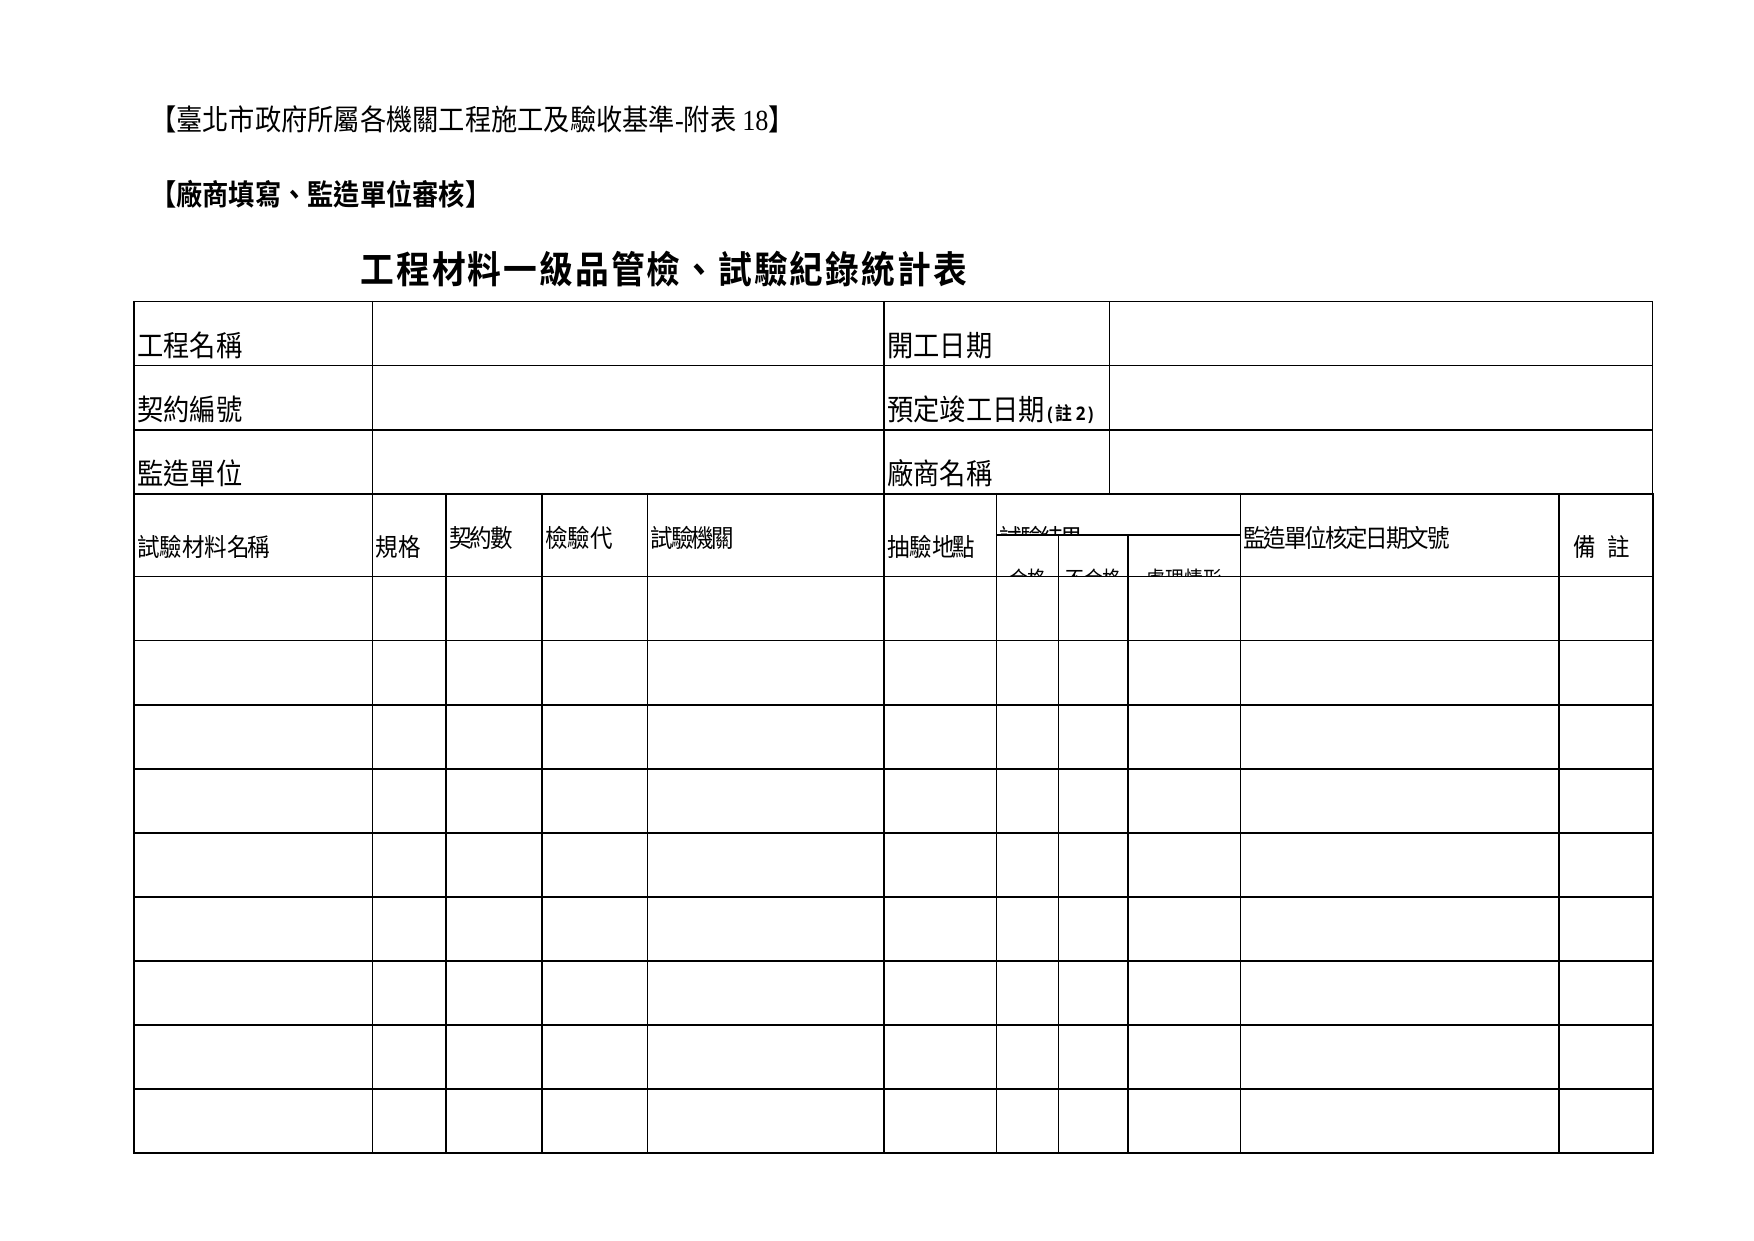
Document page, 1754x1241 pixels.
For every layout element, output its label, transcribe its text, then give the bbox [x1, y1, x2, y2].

table_cell [447, 641, 541, 704]
table_cell [373, 577, 445, 640]
table_cell [135, 1090, 372, 1152]
table_cell [1059, 834, 1127, 896]
table_cell [1129, 1026, 1240, 1088]
text 【臺北市政府所屬各機關工程施工及驗收基準-附表18】 [150, 76, 1636, 138]
table_cell [135, 577, 372, 640]
table_cell 備 註 [1560, 495, 1652, 576]
table_cell [1241, 1090, 1558, 1152]
table_cell [1560, 1090, 1652, 1152]
table_cell 監造單位核定日期文號 機 關 備 查 日 期 文 號（註4） [1241, 495, 1558, 576]
table_cell [447, 834, 541, 896]
table_cell 預定竣工日期(註2) [885, 366, 1109, 429]
table_cell [885, 834, 996, 896]
table_cell [1241, 641, 1558, 704]
table_cell [885, 898, 996, 960]
table_cell [1560, 770, 1652, 832]
table_cell [885, 1026, 996, 1088]
table_cell [135, 962, 372, 1024]
table_cell [373, 706, 445, 768]
table_cell 不合格 [1059, 536, 1127, 576]
table_cell [543, 1090, 647, 1152]
table_cell [135, 770, 372, 832]
table_header 工程名稱 [135, 302, 372, 365]
table_cell [1241, 962, 1558, 1024]
table_cell [648, 1090, 883, 1152]
table_cell [1129, 962, 1240, 1024]
table_cell [997, 898, 1058, 960]
table_cell [373, 770, 445, 832]
table_cell [1129, 706, 1240, 768]
table_cell [997, 962, 1058, 1024]
table_cell [1059, 1026, 1127, 1088]
table_cell [997, 706, 1058, 768]
table_cell [447, 706, 541, 768]
table_cell 抽驗地點 [885, 495, 996, 576]
table_cell [997, 577, 1058, 640]
table_cell [885, 1090, 996, 1152]
table_cell [1059, 770, 1127, 832]
table_cell [1059, 577, 1127, 640]
table_cell [1129, 577, 1240, 640]
table_cell [648, 962, 883, 1024]
table_cell [997, 1026, 1058, 1088]
table_cell [1129, 834, 1240, 896]
table_cell [543, 1026, 647, 1088]
table_cell [885, 770, 996, 832]
table_cell 契約數量 (結算數量) [447, 495, 541, 576]
table_cell [648, 770, 883, 832]
table_cell [1129, 641, 1240, 704]
table_cell [1241, 706, 1558, 768]
table_cell [1560, 1026, 1652, 1088]
table_cell [1241, 770, 1558, 832]
table_cell 監造單位 [135, 431, 372, 493]
table_cell [997, 770, 1058, 832]
table_cell [1059, 641, 1127, 704]
table_cell [1110, 431, 1652, 493]
table_cell [1560, 706, 1652, 768]
table_cell [648, 1026, 883, 1088]
table_cell [648, 706, 883, 768]
table_cell [997, 641, 1058, 704]
table_cell [447, 577, 541, 640]
table_cell 試驗材料名稱 [135, 495, 372, 576]
table_cell [1560, 898, 1652, 960]
table_cell [1560, 577, 1652, 640]
table_cell [373, 431, 883, 493]
table_cell [1241, 898, 1558, 960]
table_cell 處理情形 [1129, 536, 1240, 576]
table_cell [1560, 641, 1652, 704]
table_cell [1059, 706, 1127, 768]
table_cell [447, 1090, 541, 1152]
table_cell 試驗結果 [997, 495, 1240, 534]
text 【廠商填寫、監造單位審核】 [150, 151, 1636, 213]
table_cell 合格 [997, 536, 1058, 576]
table_cell [135, 834, 372, 896]
table_cell [885, 706, 996, 768]
table_cell [1560, 962, 1652, 1024]
table_cell [885, 641, 996, 704]
table_header 開工日期 [885, 302, 1109, 365]
table_cell [543, 706, 647, 768]
table_cell [1560, 834, 1652, 896]
table_cell [543, 898, 647, 960]
table_cell [1059, 898, 1127, 960]
table_cell [543, 962, 647, 1024]
table_header [373, 302, 883, 365]
table_cell [447, 962, 541, 1024]
table_cell [1129, 898, 1240, 960]
table_cell [135, 706, 372, 768]
table_cell [648, 641, 883, 704]
table_cell [543, 577, 647, 640]
table_cell [373, 898, 445, 960]
table_cell [135, 641, 372, 704]
table_cell [447, 1026, 541, 1088]
table_cell [543, 834, 647, 896]
table_cell [885, 577, 996, 640]
table_cell [447, 898, 541, 960]
table_cell [373, 1026, 445, 1088]
table_cell [648, 577, 883, 640]
table_cell 試驗機關 及報告日期 [648, 495, 883, 576]
table_cell [447, 770, 541, 832]
table_header [1110, 302, 1652, 365]
table_cell [373, 834, 445, 896]
table_cell [1059, 962, 1127, 1024]
table_cell [1241, 577, 1558, 640]
table_cell [1241, 1026, 1558, 1088]
table_cell [543, 770, 647, 832]
table_cell [648, 834, 883, 896]
table_cell [885, 962, 996, 1024]
table_cell [1129, 1090, 1240, 1152]
table_cell 檢驗代 表數量 [543, 495, 647, 576]
table_cell 規格 [373, 495, 445, 576]
table_cell [1241, 834, 1558, 896]
table_cell [135, 898, 372, 960]
table_cell [1110, 366, 1652, 429]
table_cell [1129, 770, 1240, 832]
table_cell 契約編號 [135, 366, 372, 429]
table_cell [373, 1090, 445, 1152]
table_cell [135, 1026, 372, 1088]
table_cell 廠商名稱 [885, 431, 1109, 493]
table_cell [1059, 1090, 1127, 1152]
table_cell [373, 366, 883, 429]
text 工程材料一級品管檢、試驗紀錄統計表 [150, 226, 1636, 288]
table_cell [648, 898, 883, 960]
table_cell [373, 962, 445, 1024]
table_cell [373, 641, 445, 704]
table_cell [543, 641, 647, 704]
table_cell [997, 1090, 1058, 1152]
table_cell [997, 834, 1058, 896]
